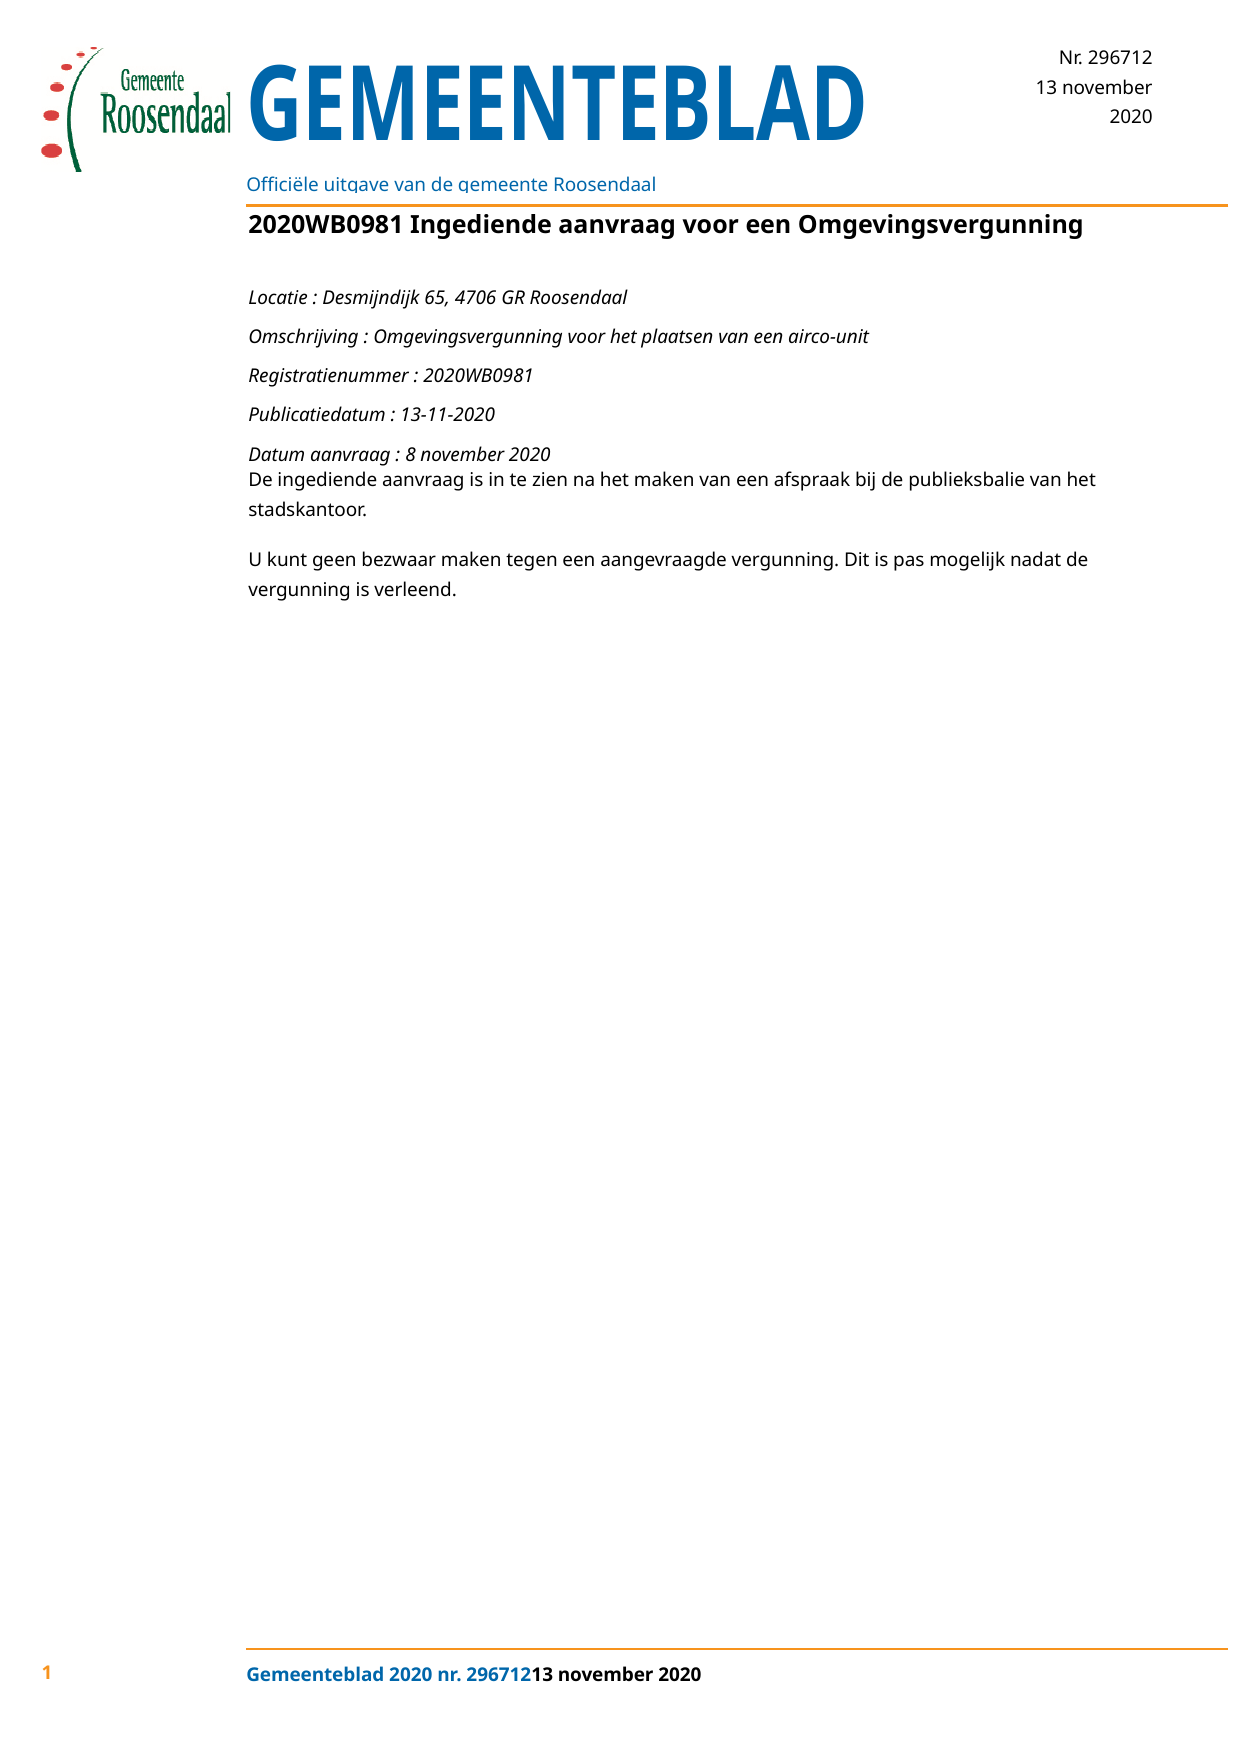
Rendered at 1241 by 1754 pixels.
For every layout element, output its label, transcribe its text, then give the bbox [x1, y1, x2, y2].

text U kunt geen bezwaar maken tegen een aangevraagde vergunning. Dit is pas mogelijk nadat de vergunning is verleend. [248, 547, 1152, 602]
text De ingediende aanvraag is in te zien na het maken van een afspraak bij de publieksbalie van het stadskantoor. [248, 467, 1152, 522]
text 2020WB0981 Ingediende aanvraag voor een Omgevingsvergunning [248, 207, 1152, 241]
picture [41, 47, 231, 172]
text Publicatiedatum : 13-11-2020 [248, 402, 1152, 427]
text Registratienummer : 2020WB0981 [248, 362, 1152, 388]
text Omschrijving : Omgevingsvergunning voor het plaatsen van een airco-unit [248, 323, 1152, 349]
text Datum aanvraag : 8 november 2020 [248, 441, 1152, 467]
text Locatie : Desmijndijk 65, 4706 GR Roosendaal [248, 284, 1152, 309]
